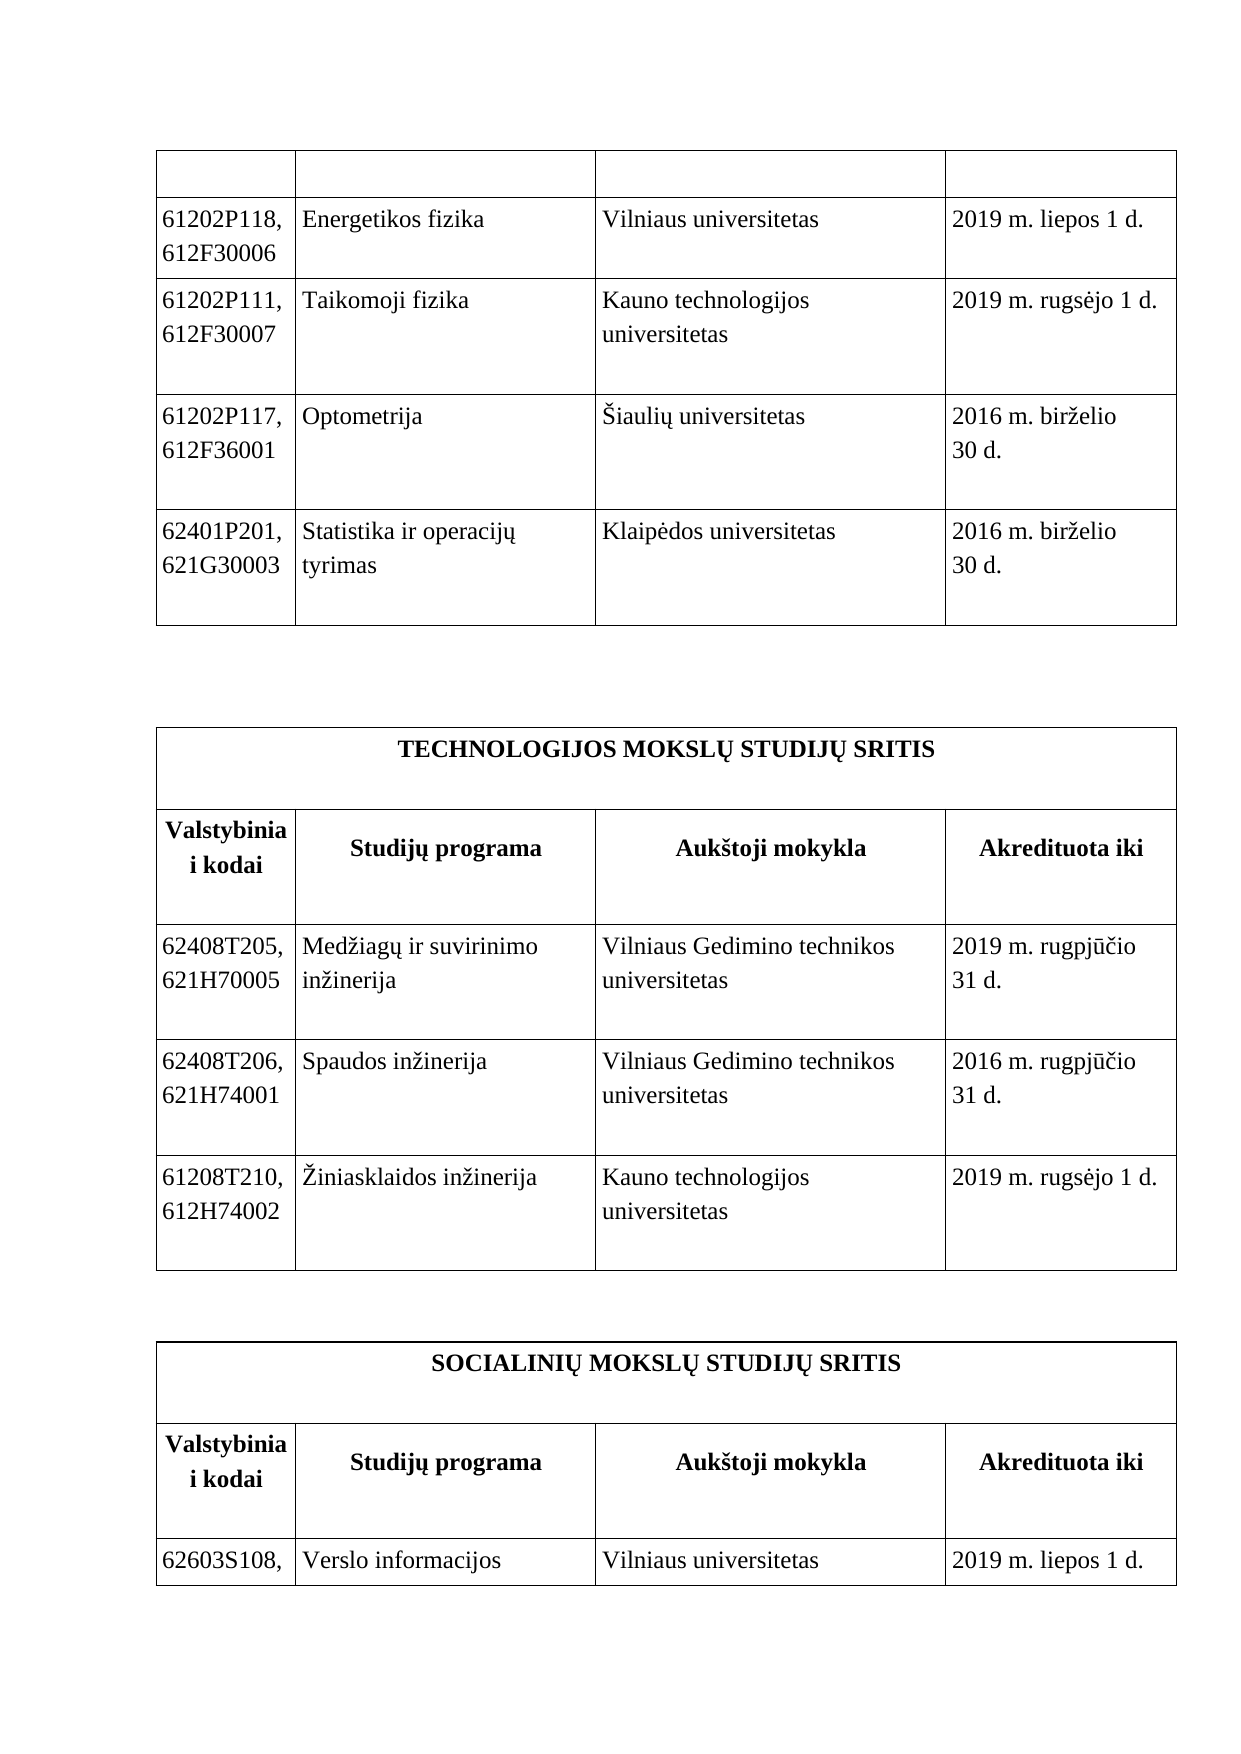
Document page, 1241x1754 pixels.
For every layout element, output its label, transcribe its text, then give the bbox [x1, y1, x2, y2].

table_cell Studijų programa [296, 810, 595, 924]
table_cell Taikomoji fizika [296, 279, 595, 394]
table_cell Aukštoji mokykla [596, 1424, 945, 1538]
table_cell Studijų programa [296, 1424, 595, 1538]
table_cell Kauno technologijos universitetas [596, 1156, 945, 1270]
table_cell 2016 m. birželio 30 d. [946, 395, 1176, 509]
table_cell Optometrija [296, 395, 595, 509]
table_cell 2016 m. rugpjūčio 31 d. [946, 1040, 1176, 1155]
table_cell Valstybiniai kodai [157, 1424, 295, 1538]
table_header technologijos mokslų studijų sritis [157, 728, 1176, 808]
table_cell 2019 m. liepos 1 d. [946, 198, 1176, 278]
table_cell Spaudos inžinerija [296, 1040, 595, 1155]
table_cell Aukštoji mokykla [596, 810, 945, 924]
table_cell 61202P118, 612F30006 [157, 198, 295, 278]
table_cell Klaipėdos universitetas [596, 510, 945, 624]
table_cell Vilniaus universitetas [596, 198, 945, 278]
table_cell Vilniaus Gedimino technikos universitetas [596, 1040, 945, 1155]
table_cell 61208T210, 612H74002 [157, 1156, 295, 1270]
table_cell Energetikos fizika [296, 198, 595, 278]
table_cell 61202P117, 612F36001 [157, 395, 295, 509]
table_cell Akredituota iki [946, 810, 1176, 924]
table_cell Akredituota iki [946, 1424, 1176, 1538]
table_cell 2019 m. liepos 1 d. [946, 1539, 1176, 1585]
table_cell [296, 151, 595, 197]
table_cell [596, 151, 945, 197]
table_cell 62408T206, 621H74001 [157, 1040, 295, 1155]
table_cell 2016 m. birželio 30 d. [946, 510, 1176, 624]
table_cell 2019 m. rugsėjo 1 d. [946, 279, 1176, 394]
table_cell Vilniaus universitetas [596, 1539, 945, 1585]
table_cell [946, 151, 1176, 197]
table_cell 2019 m. rugsėjo 1 d. [946, 1156, 1176, 1270]
table_cell 62603S108, [157, 1539, 295, 1585]
table_cell Šiaulių universitetas [596, 395, 945, 509]
table_cell 2019 m. rugpjūčio 31 d. [946, 925, 1176, 1039]
table_cell 62408T205, 621H70005 [157, 925, 295, 1039]
table_cell Kauno technologijos universitetas [596, 279, 945, 394]
table_cell Vilniaus Gedimino technikos universitetas [596, 925, 945, 1039]
table_cell Statistika ir operacijų tyrimas [296, 510, 595, 624]
table_cell Valstybiniai kodai [157, 810, 295, 924]
table_cell Žiniasklaidos inžinerija [296, 1156, 595, 1270]
table_cell 61202P111, 612F30007 [157, 279, 295, 394]
table_header socialinių mokslų studijų sritis [157, 1343, 1176, 1423]
table_cell Verslo informacijos [296, 1539, 595, 1585]
table_cell 62401P201, 621G30003 [157, 510, 295, 624]
table_cell Medžiagų ir suvirinimo inžinerija [296, 925, 595, 1039]
table_cell [157, 151, 295, 197]
